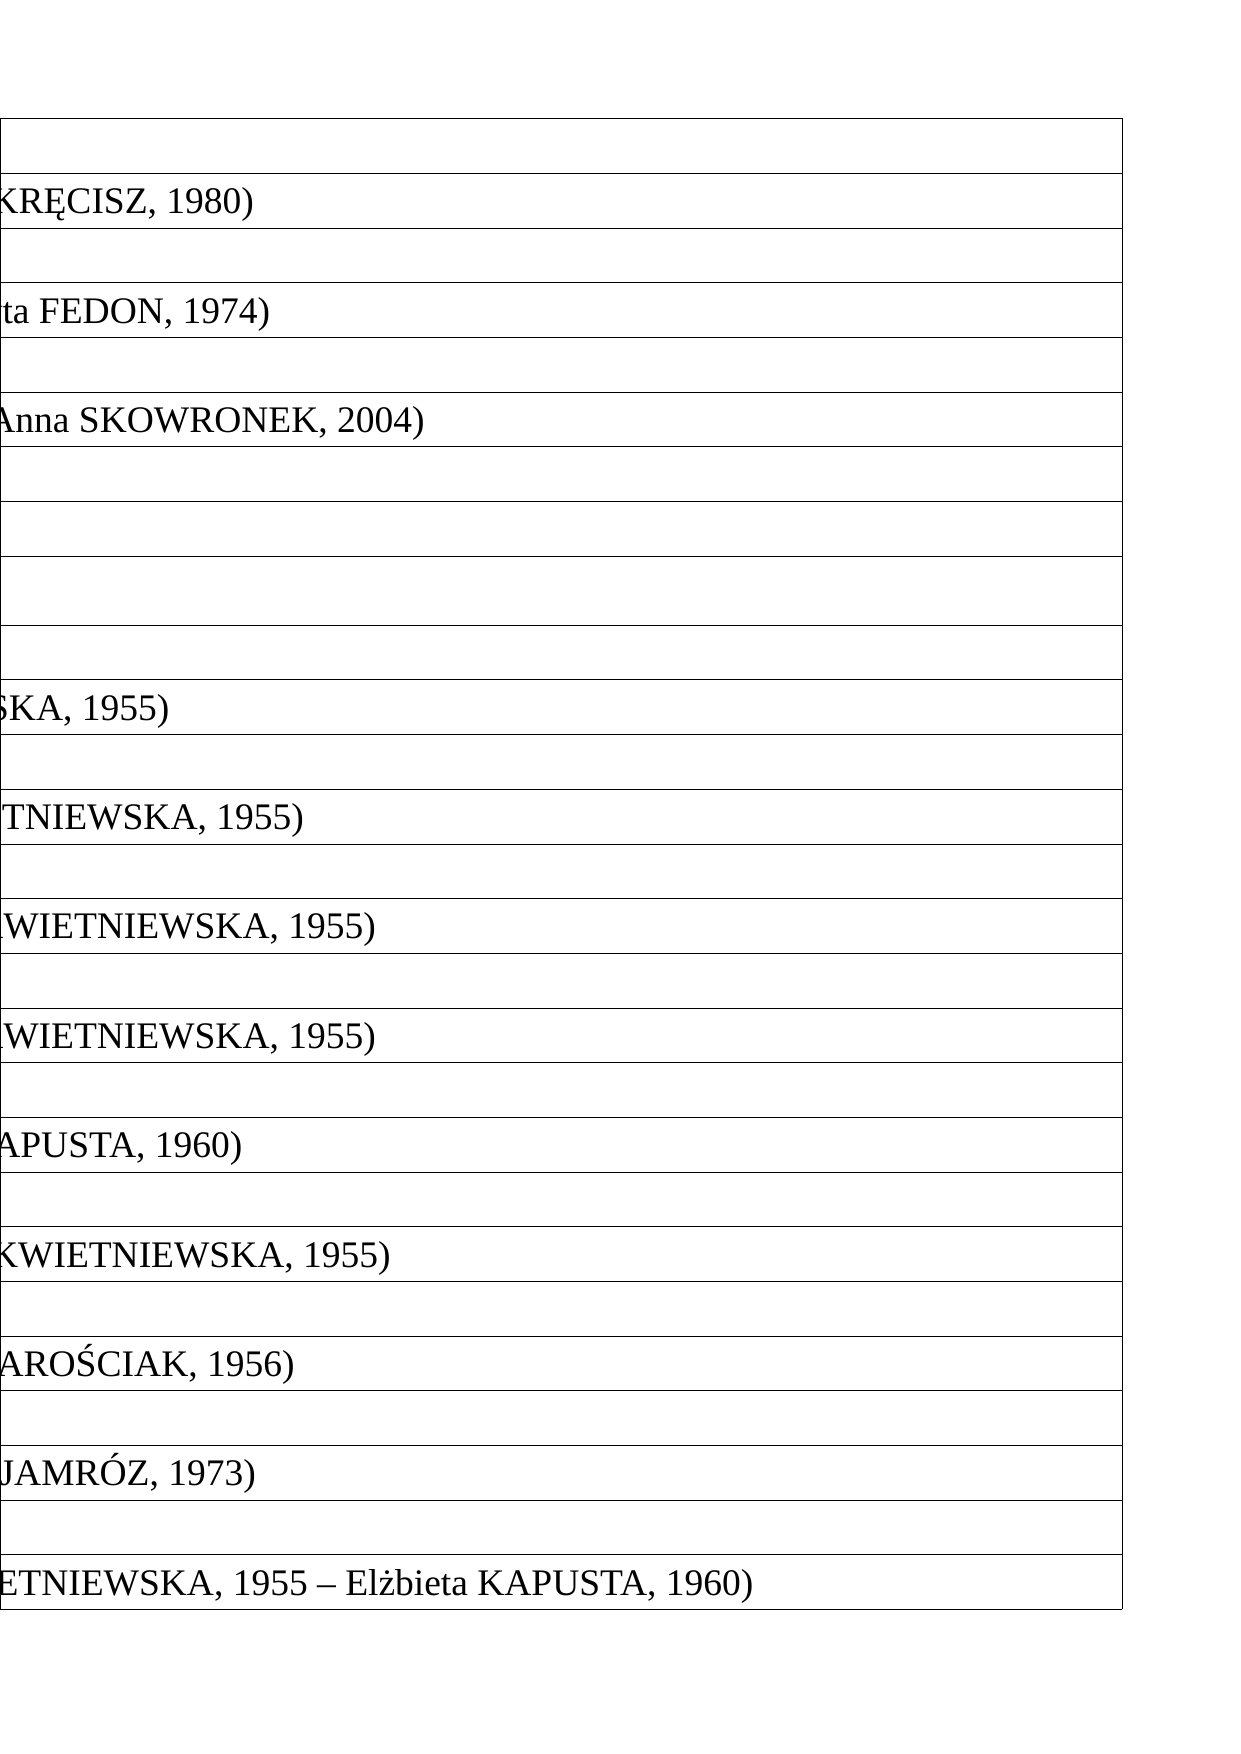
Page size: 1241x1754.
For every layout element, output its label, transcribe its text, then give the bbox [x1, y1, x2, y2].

table_cell 20.09.2020 Radom [1, 338, 1122, 392]
table_cell (Halina JOP, 1956 – Celina MAGALA, 1954 – Małgorzata SZYMKIEWICZ, 1955 – Barbara KWIETNIEWSKA, 1955) [1, 1227, 1122, 1281]
table_cell (Małgorzata SAMBOR, 1974 – Anna ZIELIŃSKA, 1976 – Iwona ROŻEJ, 1973 – Małgorzata JAMRÓZ, 1973) [1, 1446, 1122, 1500]
table_cell 7.06 Rzeszów [1, 1063, 1122, 1117]
table_cell (Beata CIEPLUCH, 1967 – Halina BRODZIK, 1967 – Urszula ADAMIEC, 1969 – Elżbieta KAPUSTA, 1960) [1, 1118, 1122, 1172]
table_cell 8.08 Zabrze [1, 1501, 1122, 1554]
table_cell W tabelach 20 najlepszych sztafet klubowych w Polsce [1, 557, 1122, 625]
table_cell 25.08 Warszawa [1, 1282, 1122, 1336]
table_cell 20.07.1997 Kraków [1, 119, 1122, 173]
table_cell 23.07.1990 Stargard [1, 229, 1122, 282]
table_cell (Emilia CAL, 1959 – Halina JOP, 1956 – Ewa STAROŚCIAK, 1956 – Barbara KWIETNIEWSKA, 1955) [1, 680, 1122, 734]
table_cell 12.08 Poznań [1, 845, 1122, 898]
table_cell * - ogólnopolskie zawody juniorów młodszych [1, 447, 1122, 501]
table_cell (Ewa SIERADZKA, 1956 – Halina JOP, 1956 – Małgorzata SZYMKIEWICZ, 1955 – Ewa STAROŚCIAK, 1956) [1, 1337, 1122, 1390]
table_cell 15.10 Zabrze [1, 1173, 1122, 1226]
table_cell [1, 502, 1122, 556]
table_cell 27.06 Bydgoszcz [1, 626, 1122, 679]
table_cell (Kinga CIESIELSKA, 2003 – Oliwia SKRZYNIARZ, 2003 – Oliwia MASTERNAK, 2004 – Anna SKOWRONEK, 2004) [1, 393, 1122, 446]
table_cell (Marta JÓŹWIK, 1980 – Monika WIŚNIEWSKA, 1981 – Agnieszka PAJĄK, 1981 – Monika KRĘCISZ, 1980) [1, 174, 1122, 227]
table_cell (Emilia CAL, 1959 – Ewa STAROŚCIAK, 1956 – Elżbieta KAPUSTA, 1960 – Barbara KWIETNIEWSKA, 1955) [1, 790, 1122, 843]
table_cell (Katarzyna TOMASZEWSKA, 1963 – Ewa STAROŚCIAK-TOPOREK, 1956 – Barbara KWIETNIEWSKA, 1955 – Elżbieta KAPUSTA, 1960) [1, 1555, 1122, 1609]
table_cell 11.07 Warszawa [1, 735, 1122, 789]
table_cell (Renata BERNAT, 1962 – Ewa STAROŚCIAK, 1956 – Elżbieta KAPUSTA, 1960 – Barbara KWIETNIEWSKA, 1955) [1, 899, 1122, 953]
table_cell 19.07 Kielce [1, 1391, 1122, 1445]
table_cell (Renata BERNAT, 1962 – Ewa STAROŚCIAK, 1956 – Elżbieta KAPUSTA, 1960 – Barbara KWIETNIEWSKA, 1955) [1, 1009, 1122, 1062]
table_cell (Małgorzata SAMBOR, 1974 – Elżbieta CON, 1974 – Małgorzata CZYŻEWSKA, 1973 – Edyta FEDON, 1974) [1, 283, 1122, 337]
table_cell 31.08 Łódź [1, 954, 1122, 1007]
